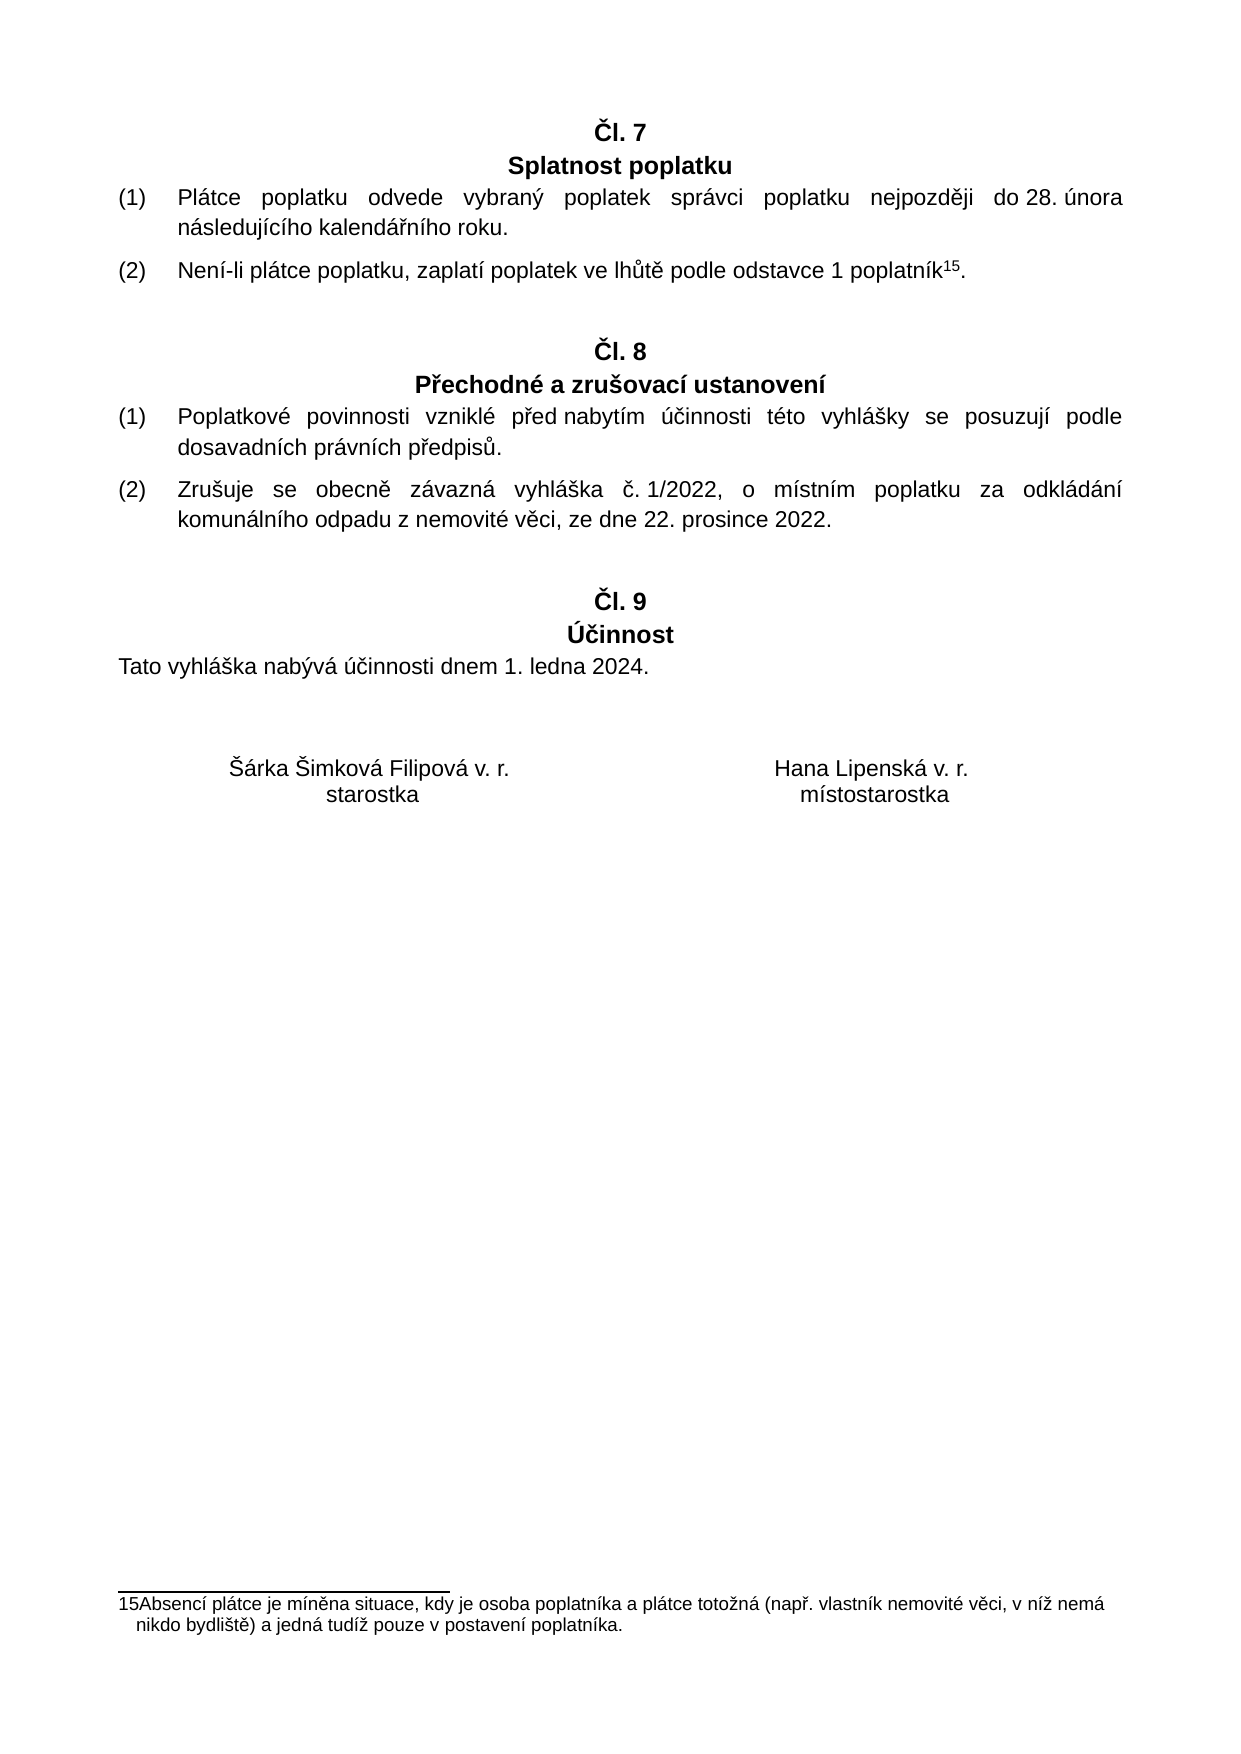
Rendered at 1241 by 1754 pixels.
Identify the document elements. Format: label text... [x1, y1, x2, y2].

text Tato vyhláška nabývá účinnosti dnem 1. ledna 2024. [118, 653, 1122, 679]
subtitle Čl. 7 Splatnost poplatku [118, 118, 1122, 180]
table_header Šárka Šimková Filipová v. r. starostka [118, 695, 620, 813]
subtitle Čl. 8 Přechodné a zrušovací ustanovení [118, 337, 1122, 399]
list Zrušuje se obecně závazná vyhláška č. 1/2022, o místním poplatku za odkládání komunálního odpadu z nemovité věci, ze dne 22. prosince 2022. [118, 476, 1122, 533]
list Není-li plátce poplatku, zaplatí poplatek ve lhůtě podle odstavce 1 poplatník. [118, 257, 1122, 283]
table_cell [620, 814, 1122, 932]
subtitle Čl. 9 Účinnost [118, 587, 1122, 648]
list Poplatkové povinnosti vzniklé před nabytím účinnosti této vyhlášky se posuzují podle dosavadních právních předpisů. [118, 403, 1122, 460]
table_cell [118, 814, 620, 932]
list Absencí plátce je míněna situace, kdy je osoba poplatníka a plátce totožná (např. vlastník nemovité věci, v níž nemá nikdo bydliště) a jedná tudíž pouze v postavení poplatníka. [118, 1592, 1122, 1635]
table_header Hana Lipenská v. r. místostarostka [620, 695, 1122, 813]
list Plátce poplatku odvede vybraný poplatek správci poplatku nejpozději do 28. února následujícího kalendářního roku. [118, 184, 1122, 241]
